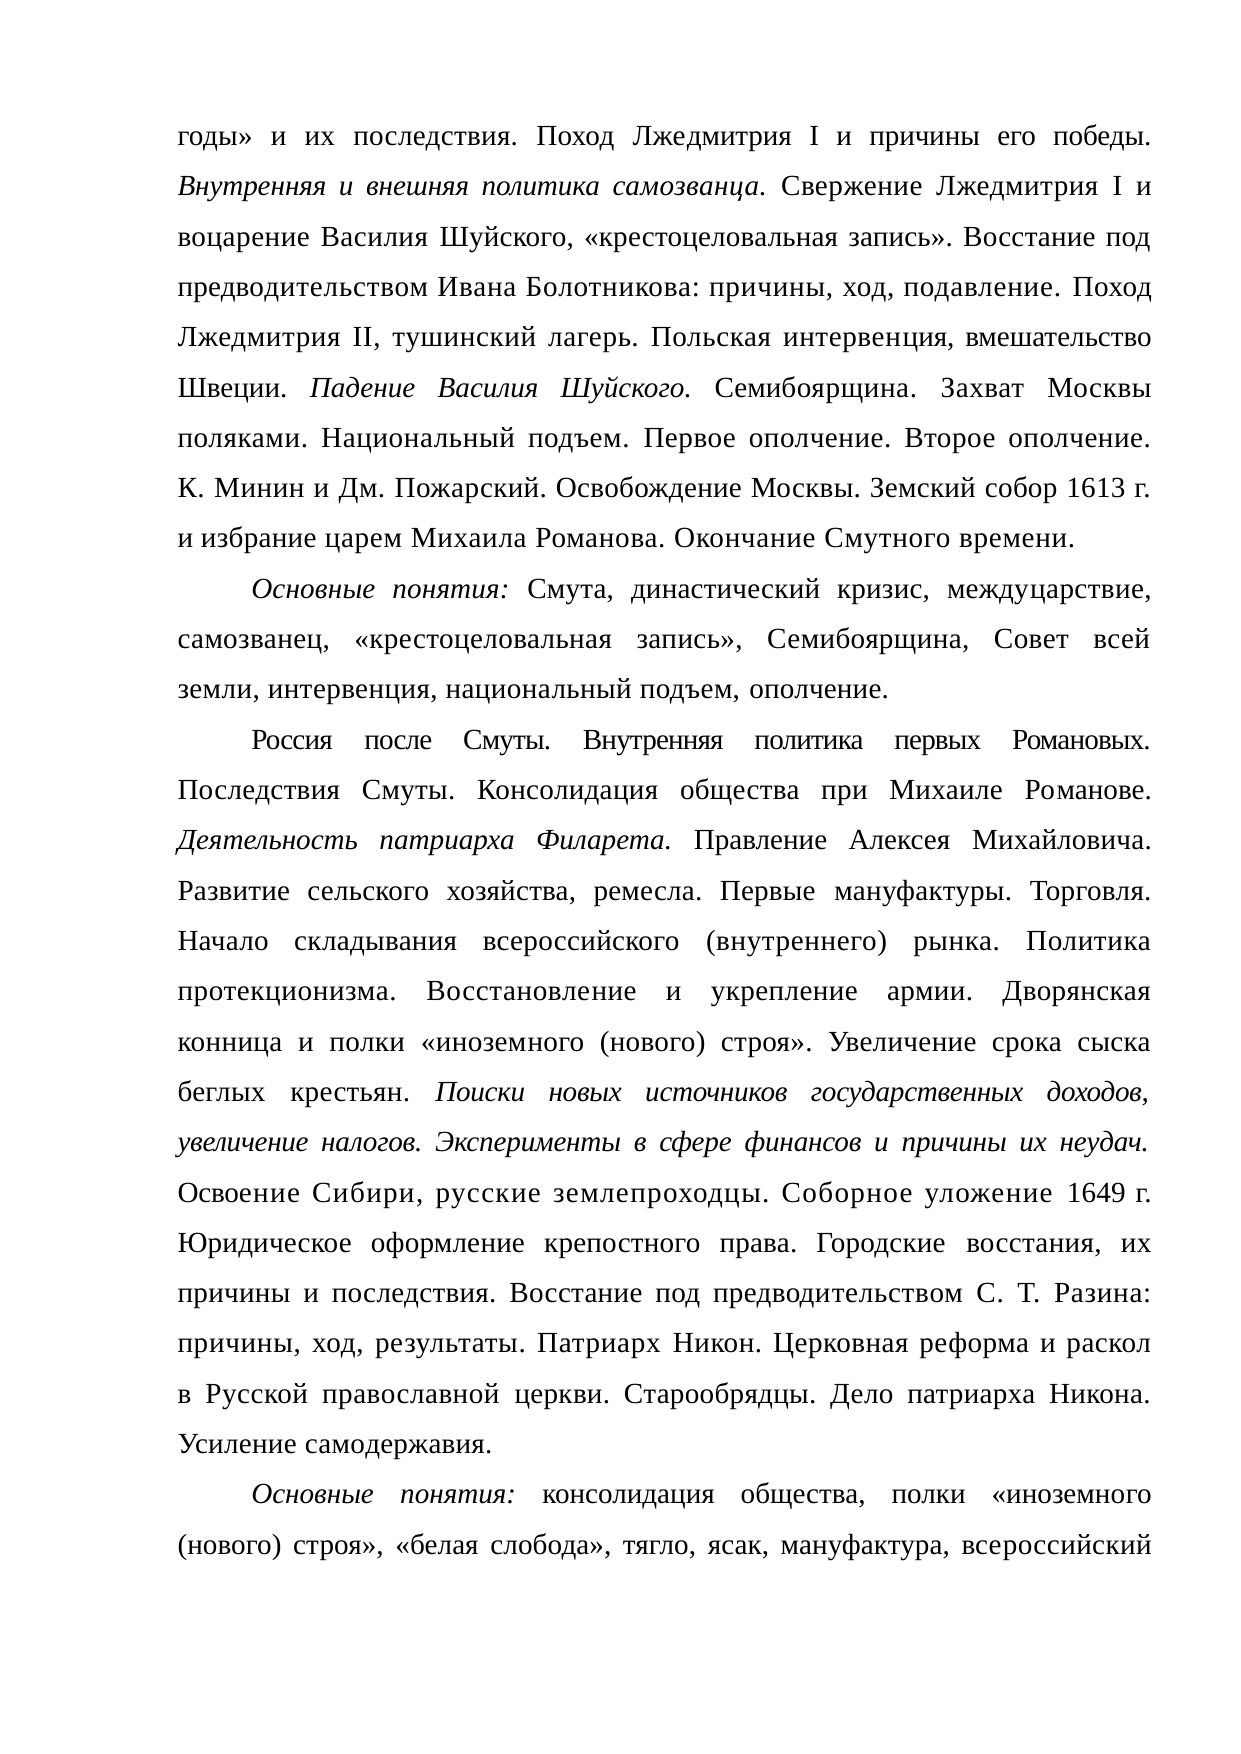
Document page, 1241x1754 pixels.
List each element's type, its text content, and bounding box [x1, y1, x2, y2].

text годы» и их последствия. Поход Лжедмитрия I и причины его победы. Внутренняя и внешняя политика самозванца. Свержение Лжедмитрия I и воцарение Василия Шуйского, «крестоцеловальная запись». Восстание под предводительством Ивана Болотникова: причины, ход, подавление. Поход Лжедмитрия II, тушинский лагерь. Польская интервенция, вмешательство Швеции. Падение Василия Шуйского. Семибоярщина. Захват Москвы поляками. Национальный подъем. Первое ополчение. Второе ополчение. К. Минин и Дм. Пожарский. Освобождение Москвы. Земский собор 1613 г. и избрание царем Михаила Романова. Окончание Смутного времени. [177, 118, 1152, 554]
text Россия после Смуты. Внутренняя политика первых Романовых. Последствия Смуты. Консолидация общества при Михаиле Романове. Деятельность патриарха Филарета. Правление Алексея Михайловича. Развитие сельского хозяйства, ремесла. Первые мануфактуры. Торговля. Начало складывания всероссийского (внутреннего) рынка. Политика протекционизма. Восстановление и укрепление армии. Дворянская конница и полки «иноземного (нового) строя». Увеличение срока сыска беглых крестьян. Поиски новых источников государственных доходов, увеличение налогов. Эксперименты в сфере финансов и причины их неудач. Освоение Сибири, русские землепроходцы. Соборное уложение 1649 г. Юридическое оформление крепостного права. Городские восстания, их причины и последствия. Восстание под предводительством С. Т. Разина: причины, ход, результаты. Патриарх Никон. Церковная реформа и раскол в Русской православной церкви. Старообрядцы. Дело патриарха Никона. Усиление самодержавия. [177, 722, 1152, 1460]
text Основные понятия: консолидация общества, полки «иноземного (нового) строя», «белая слобода», тягло, ясак, мануфактура, всероссийский [177, 1477, 1152, 1560]
text Основные понятия: Смута, династический кризис, междуцарствие, самозванец, «крестоцеловальная запись», Семибоярщина, Совет всей земли, интервенция, национальный подъем, ополчение. [177, 571, 1152, 705]
